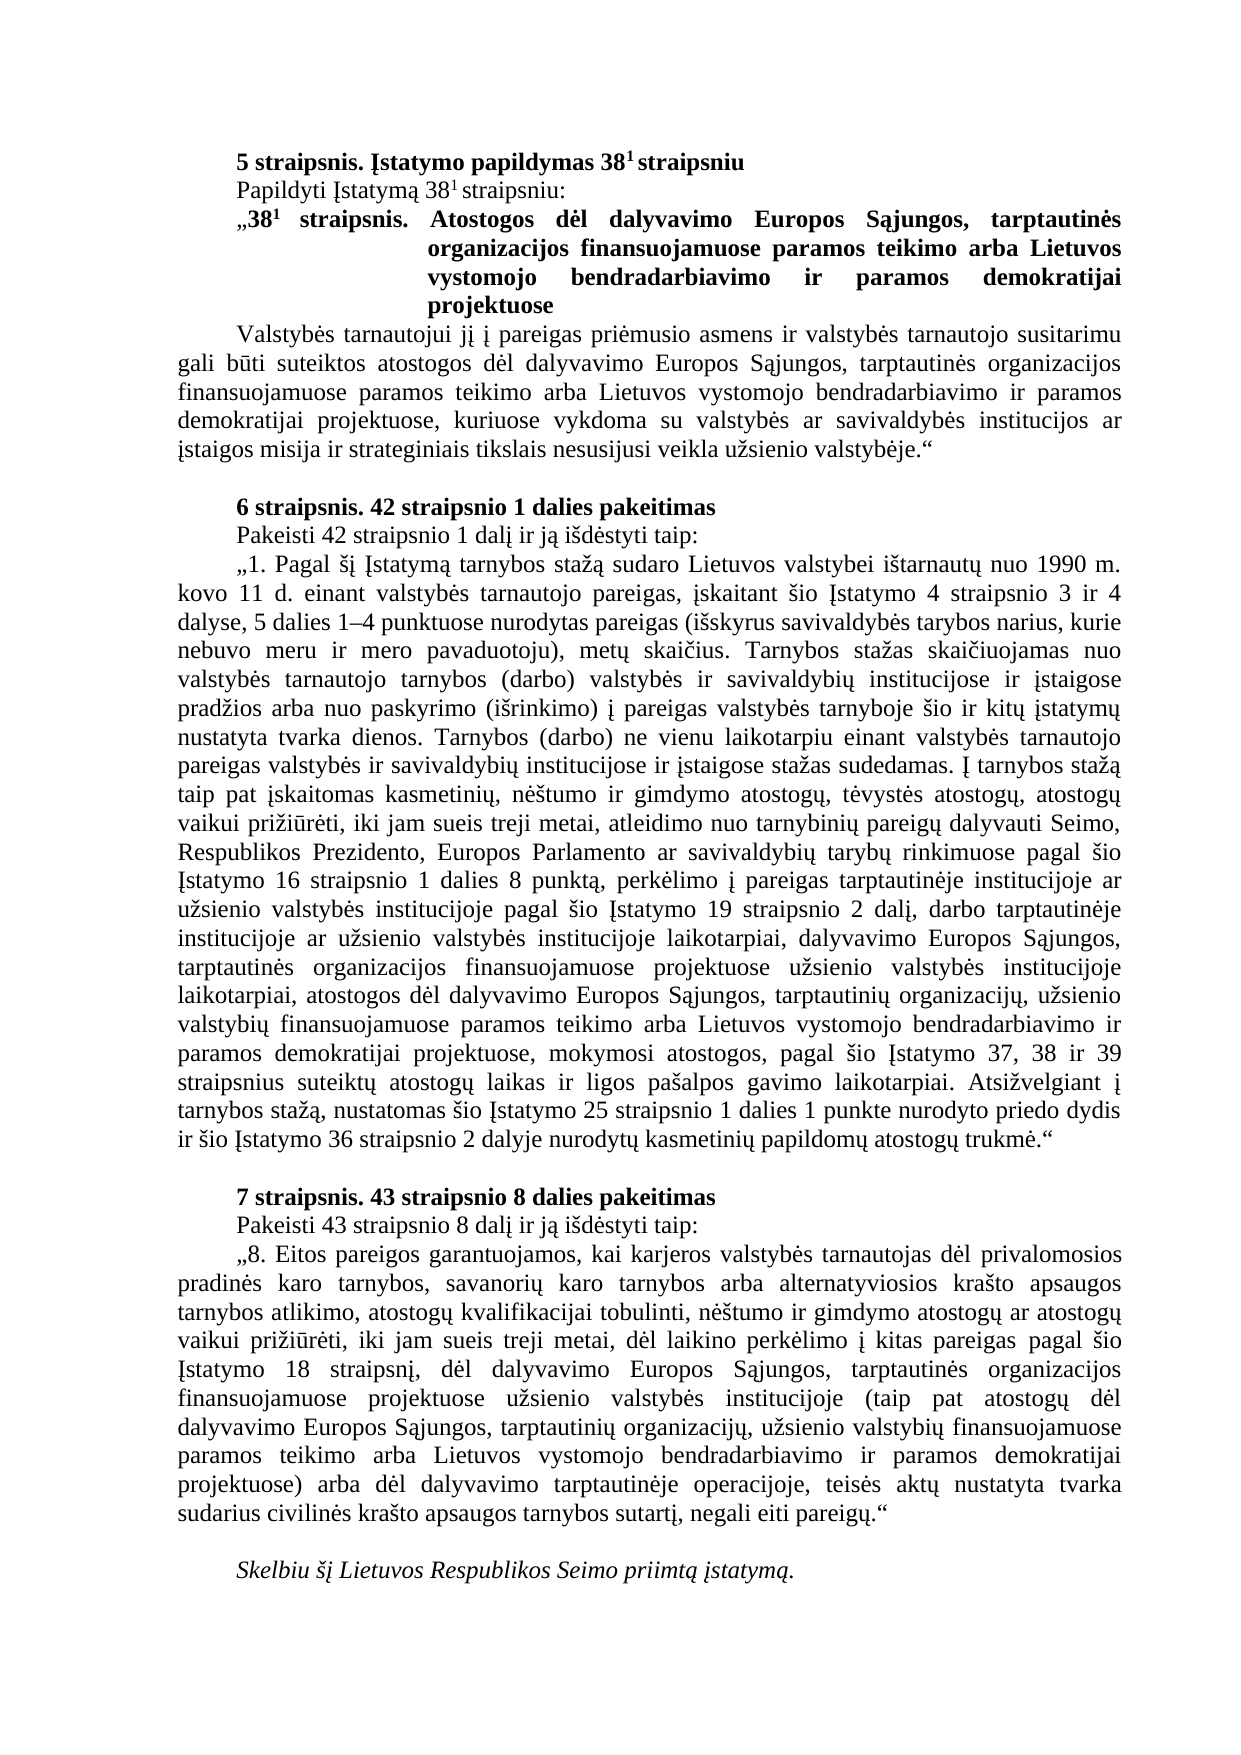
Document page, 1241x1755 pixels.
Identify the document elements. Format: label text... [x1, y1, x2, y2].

text Skelbiu šį Lietuvos Respublikos Seimo priimtą įstatymą. [177, 1556, 1122, 1584]
text Pakeisti 42 straipsnio 1 dalį ir ją išdėstyti taip: [177, 521, 1122, 549]
text Papildyti Įstatymą 381 straipsniu: [177, 176, 1122, 204]
text Pakeisti 43 straipsnio 8 dalį ir ją išdėstyti taip: [177, 1211, 1122, 1239]
text 7 straipsnis. 43 straipsnio 8 dalies pakeitimas [177, 1182, 1122, 1211]
text Valstybės tarnautojui jį į pareigas priėmusio asmens ir valstybės tarnautojo susitarimu gali būti suteiktos atostogos dėl dalyvavimo Europos Sąjungos, tarptautinės organizacijos finansuojamuose paramos teikimo arba Lietuvos vystomojo bendradarbiavimo ir paramos demokratijai projektuose, kuriuose vykdoma su valstybės ar savivaldybės institucijos ar įstaigos misija ir strateginiais tikslais nesusijusi veikla užsienio valstybėje.“ [177, 319, 1122, 463]
text 6 straipsnis. 42 straipsnio 1 dalies pakeitimas [177, 492, 1122, 521]
text 5 straipsnis. Įstatymo papildymas 381 straipsniu [177, 147, 1122, 176]
text „381 straipsnis. Atostogos dėl dalyvavimo Europos Sąjungos, tarptautinės organizacijos finansuojamuose paramos teikimo arba Lietuvos vystomojo bendradarbiavimo ir paramos demokratijai projektuose [236, 204, 1122, 319]
text „1. Pagal šį Įstatymą tarnybos stažą sudaro Lietuvos valstybei ištarnautų nuo 1990 m. kovo 11 d. einant valstybės tarnautojo pareigas, įskaitant šio Įstatymo 4 straipsnio 3 ir 4 dalyse, 5 dalies 1–4 punktuose nurodytas pareigas (išskyrus savivaldybės tarybos narius, kurie nebuvo meru ir mero pavaduotoju), metų skaičius. Tarnybos stažas skaičiuojamas nuo valstybės tarnautojo tarnybos (darbo) valstybės ir savivaldybių institucijose ir įstaigose pradžios arba nuo paskyrimo (išrinkimo) į pareigas valstybės tarnyboje šio ir kitų įstatymų nustatyta tvarka dienos. Tarnybos (darbo) ne vienu laikotarpiu einant valstybės tarnautojo pareigas valstybės ir savivaldybių institucijose ir įstaigose stažas sudedamas. Į tarnybos stažą taip pat įskaitomas kasmetinių, nėštumo ir gimdymo atostogų, tėvystės atostogų, atostogų vaikui prižiūrėti, iki jam sueis treji metai, atleidimo nuo tarnybinių pareigų dalyvauti Seimo, Respublikos Prezidento, Europos Parlamento ar savivaldybių tarybų rinkimuose pagal šio Įstatymo 16 straipsnio 1 dalies 8 punktą, perkėlimo į pareigas tarptautinėje institucijoje ar užsienio valstybės institucijoje pagal šio Įstatymo 19 straipsnio 2 dalį, darbo tarptautinėje institucijoje ar užsienio valstybės institucijoje laikotarpiai, dalyvavimo Europos Sąjungos, tarptautinės organizacijos finansuojamuose projektuose užsienio valstybės institucijoje laikotarpiai, atostogos dėl dalyvavimo Europos Sąjungos, tarptautinių organizacijų, užsienio valstybių finansuojamuose paramos teikimo arba Lietuvos vystomojo bendradarbiavimo ir paramos demokratijai projektuose, mokymosi atostogos, pagal šio Įstatymo 37, 38 ir 39 straipsnius suteiktų atostogų laikas ir ligos pašalpos gavimo laikotarpiai. Atsižvelgiant į tarnybos stažą, nustatomas šio Įstatymo 25 straipsnio 1 dalies 1 punkte nurodyto priedo dydis ir šio Įstatymo 36 straipsnio 2 dalyje nurodytų kasmetinių papildomų atostogų trukmė.“ [177, 549, 1122, 1153]
text „8. Eitos pareigos garantuojamos, kai karjeros valstybės tarnautojas dėl privalomosios pradinės karo tarnybos, savanorių karo tarnybos arba alternatyviosios krašto apsaugos tarnybos atlikimo, atostogų kvalifikacijai tobulinti, nėštumo ir gimdymo atostogų ar atostogų vaikui prižiūrėti, iki jam sueis treji metai, dėl laikino perkėlimo į kitas pareigas pagal šio Įstatymo 18 straipsnį, dėl dalyvavimo Europos Sąjungos, tarptautinės organizacijos finansuojamuose projektuose užsienio valstybės institucijoje (taip pat atostogų dėl dalyvavimo Europos Sąjungos, tarptautinių organizacijų, užsienio valstybių finansuojamuose paramos teikimo arba Lietuvos vystomojo bendradarbiavimo ir paramos demokratijai projektuose) arba dėl dalyvavimo tarptautinėje operacijoje, teisės aktų nustatyta tvarka sudarius civilinės krašto apsaugos tarnybos sutartį, negali eiti pareigų.“ [177, 1239, 1122, 1527]
